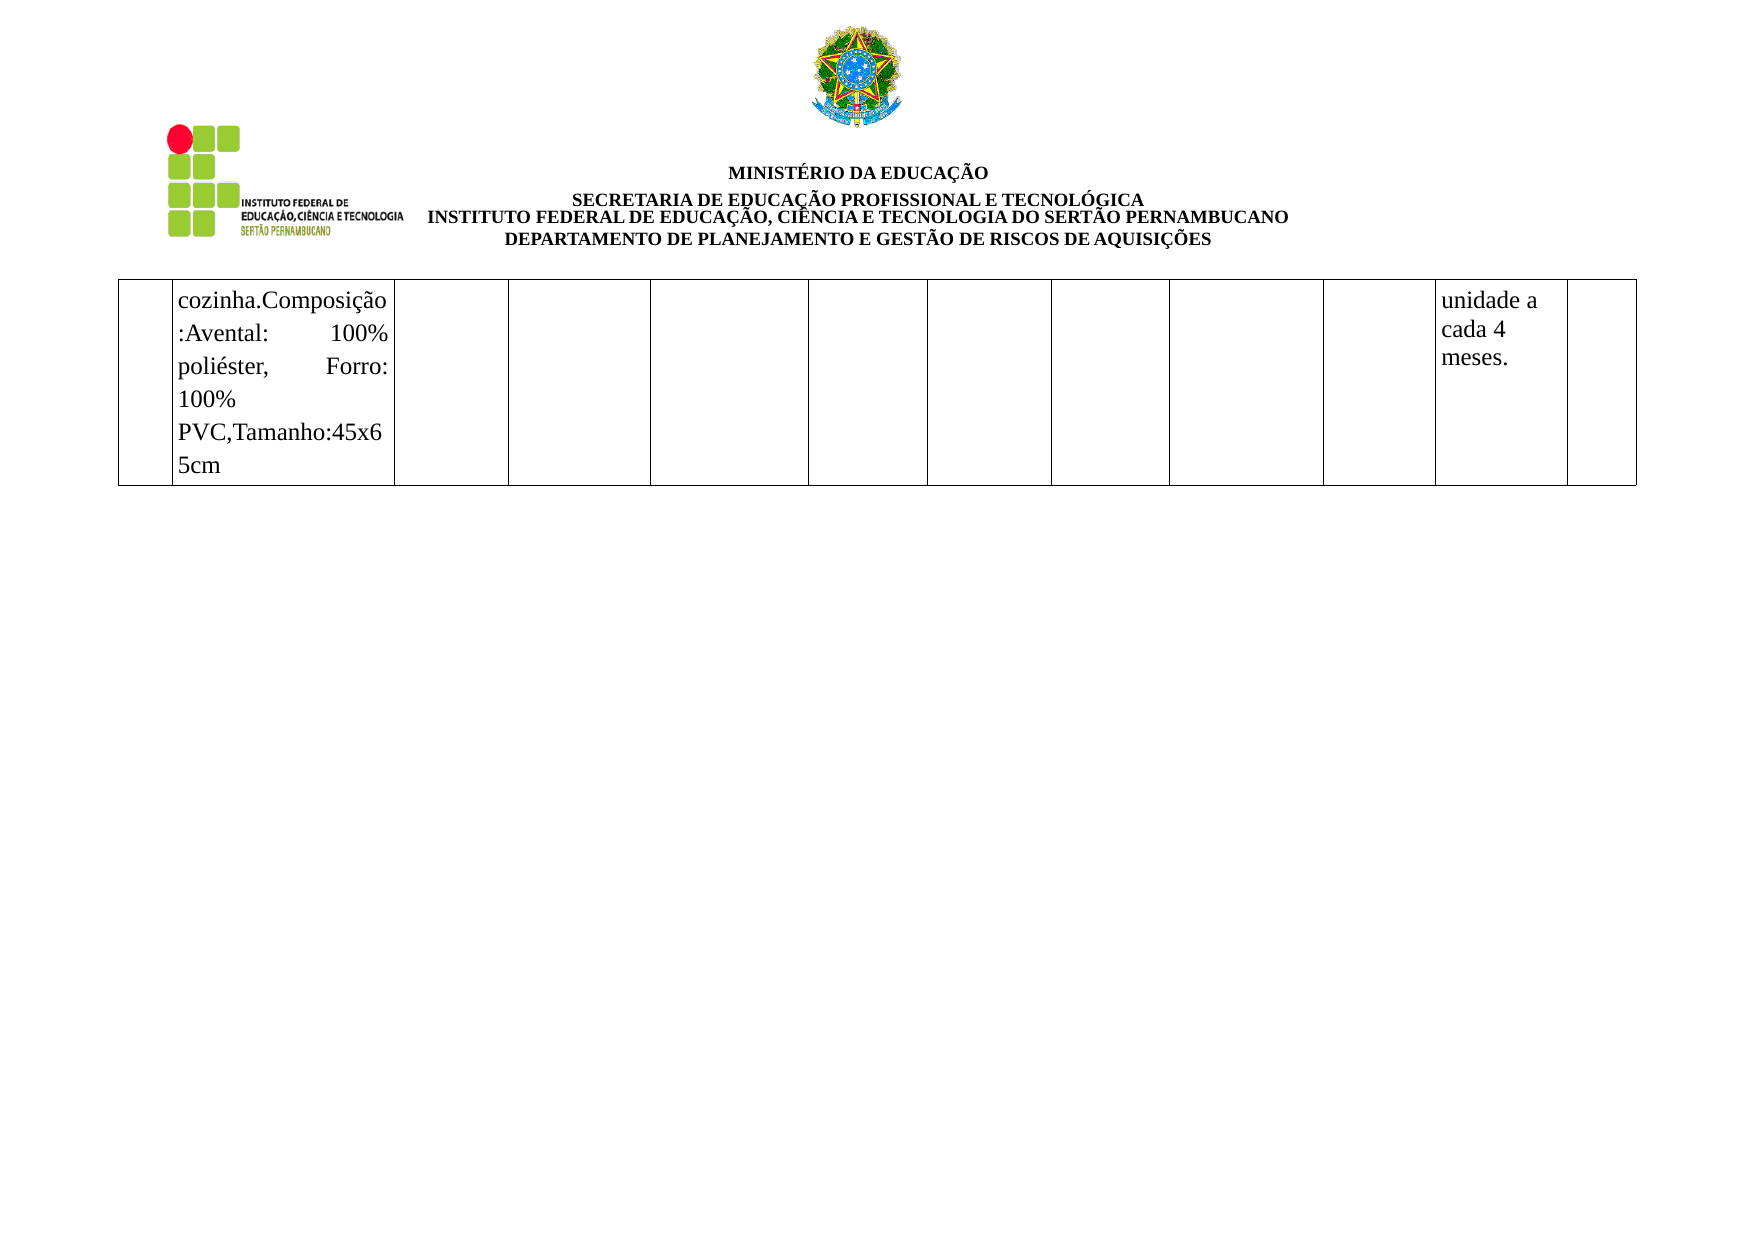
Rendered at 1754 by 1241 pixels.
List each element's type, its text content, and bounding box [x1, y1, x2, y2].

table_cell [809, 280, 927, 484]
table_cell [1324, 280, 1435, 484]
table_cell cozinha.Composição:Avental: 100% poliéster, Forro: 100% PVC,Tamanho:45x65cm [173, 280, 394, 484]
table_cell [509, 280, 650, 484]
table_cell unidade a cada 4 meses. [1436, 280, 1567, 484]
picture [811, 26, 902, 128]
table_cell [1568, 280, 1636, 484]
table_cell [1052, 280, 1169, 484]
table_cell [928, 280, 1051, 484]
table_cell [651, 280, 808, 484]
table_cell [119, 280, 172, 484]
table_cell [395, 280, 508, 484]
picture [157, 122, 411, 243]
table_cell [1170, 280, 1323, 484]
